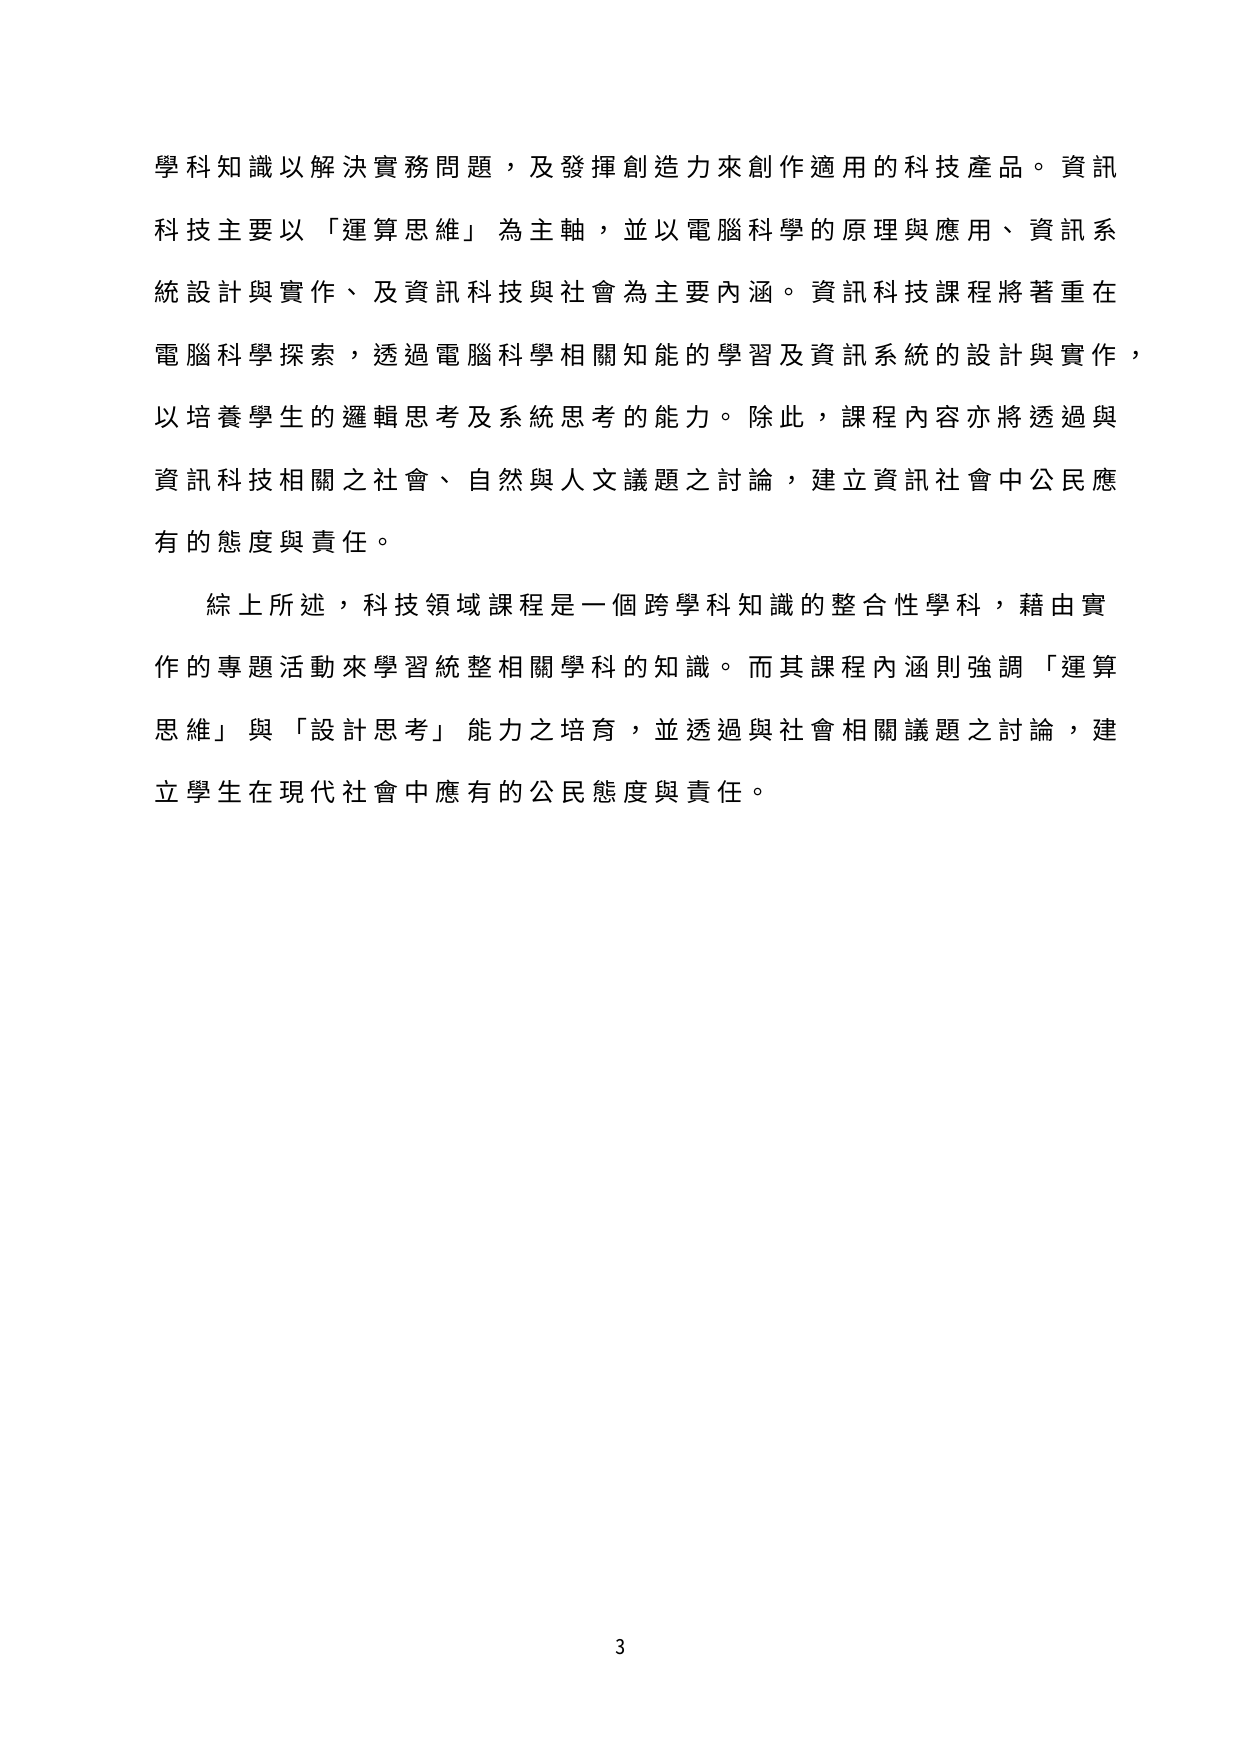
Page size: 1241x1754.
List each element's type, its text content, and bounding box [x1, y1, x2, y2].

text 科技領域課程包含生活科技與資訊科技兩個科目。生活科技主要以科技探索與實作學習為發展重點，以「設計思考」為課程主軸，著重在學生應用多種學科知識，如科學、科技、工程、藝術與數學以培育學生設計製作與探究思考的能力，並藉由專題製作的活動來協助學生整合各學科知識以解決實務問題，及發揮創造力來創作適用的科技產品。資訊科技主要以「運算思維」為主軸，並以電腦科學的原理與應用、資訊系統設計與實作、及資訊科技與社會為主要內涵。資訊科技課程將著重在電腦科學探索，透過電腦科學相關知能的學習及資訊系統的設計與實作，以培養學生的邏輯思考及系統思考的能力。除此，課程內容亦將透過與資訊科技相關之社會、自然與人文議題之討論，建立資訊社會中公民應有的態度與責任。 [150, 124, 1120, 562]
text 綜上所述，科技領域課程是一個跨學科知識的整合性學科，藉由實作的專題活動來學習統整相關學科的知識。而其課程內涵則強調「運算思維」與「設計思考」能力之培育，並透過與社會相關議題之討論，建立學生在現代社會中應有的公民態度與責任。 [150, 562, 1120, 812]
